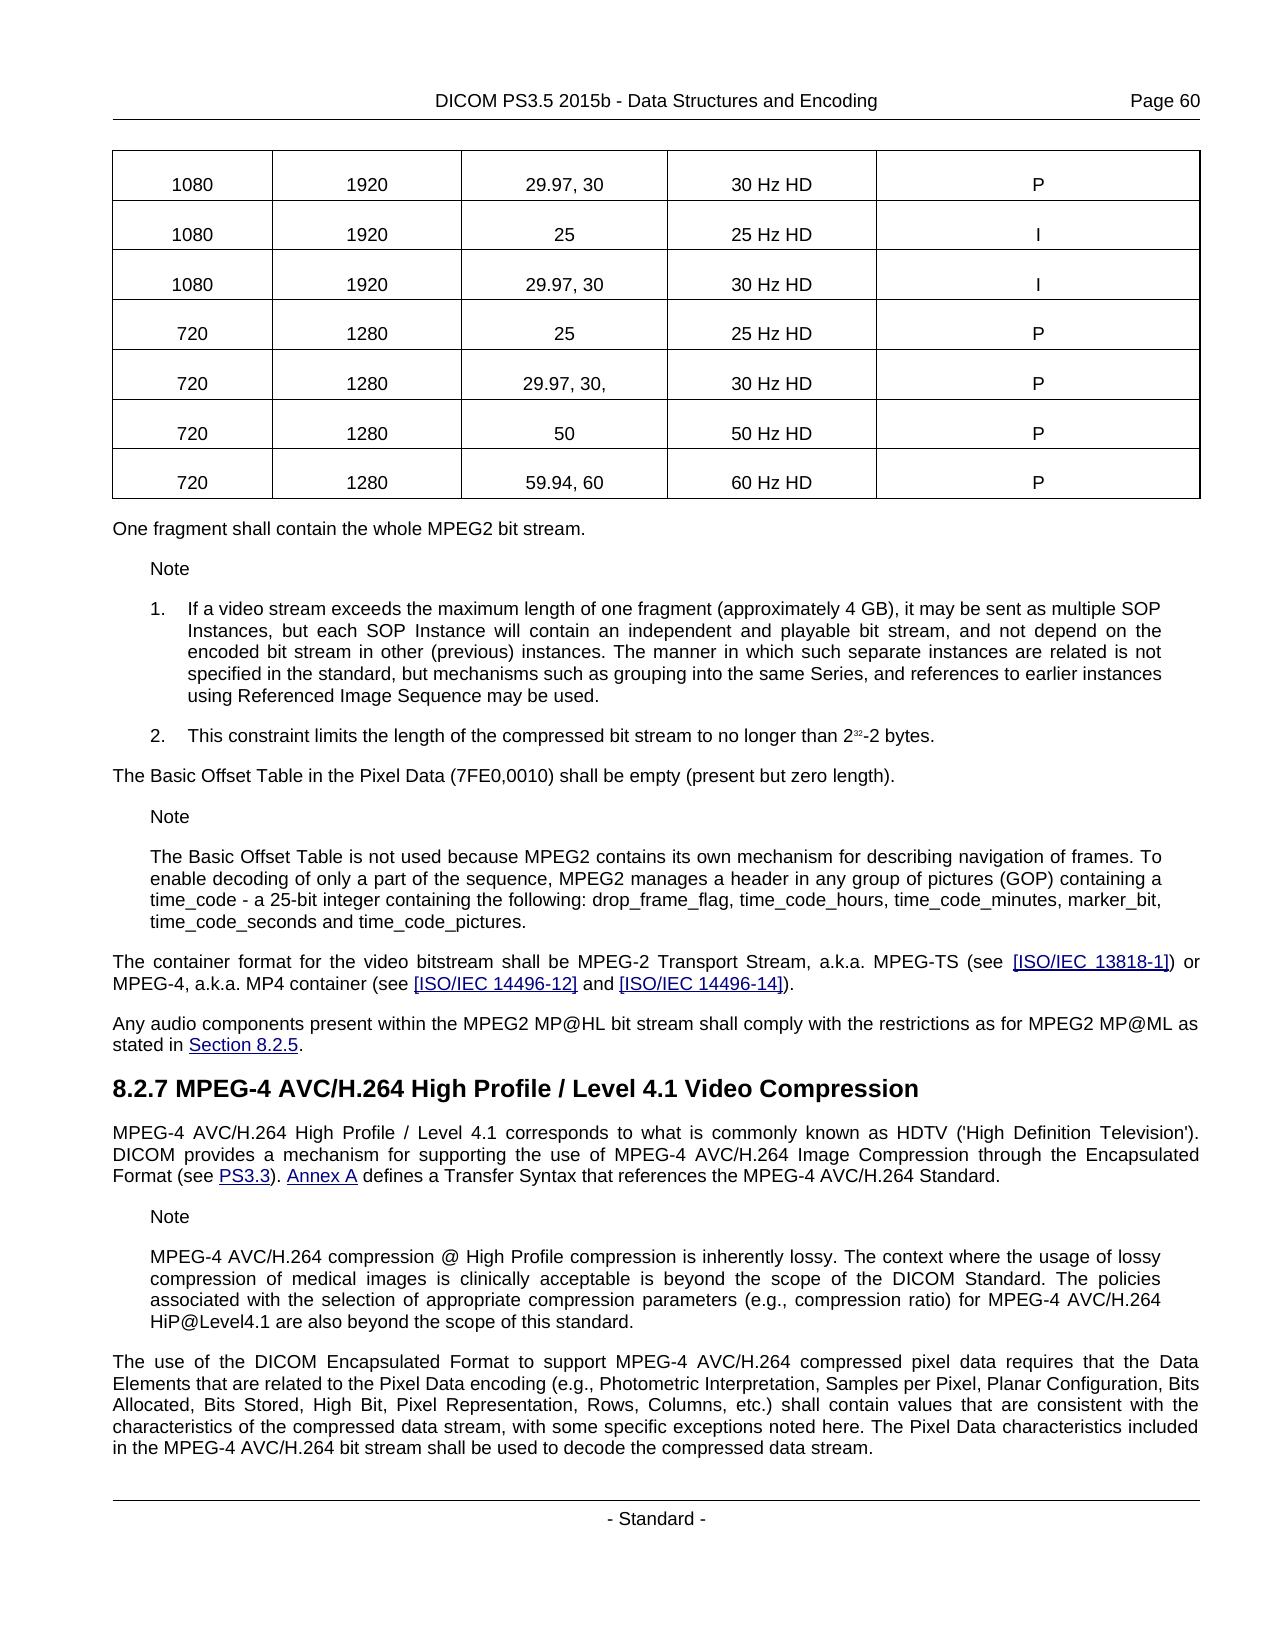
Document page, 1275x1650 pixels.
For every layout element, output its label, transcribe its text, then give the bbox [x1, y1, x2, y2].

table_cell 720 [113, 400, 272, 448]
table_cell P [877, 151, 1199, 200]
list This constraint limits the length of the compressed bit stream to no longer than 232-2 bytes. [150, 725, 1162, 746]
table_cell P [877, 300, 1199, 349]
text Any audio components present within the MPEG2 MP@HL bit stream shall comply with the restrictions as for MPEG2 MP@ML as stated in Section 8.2.5. [112, 1013, 1200, 1056]
table_cell P [877, 350, 1199, 398]
text The container format for the video bitstream shall be MPEG-2 Transport Stream, a.k.a. MPEG-TS (see [ISO/IEC 13818-1]) or MPEG-4, a.k.a. MP4 container (see [ISO/IEC 14496-12] and [ISO/IEC 14496-14]). [112, 951, 1200, 994]
table_cell 25 [462, 300, 667, 349]
table_cell 1280 [273, 449, 461, 498]
text The Basic Offset Table is not used because MPEG2 contains its own mechanism for describing navigation of frames. To enable decoding of only a part of the sequence, MPEG2 manages a header in any group of pictures (GOP) containing a time_code - a 25-bit integer containing the following: drop_frame_flag, time_code_hours, time_code_minutes, marker_bit, time_code_seconds and time_code_pictures. [150, 846, 1162, 932]
text One fragment shall contain the whole MPEG2 bit stream. [112, 518, 1200, 539]
text Note [150, 1205, 1162, 1227]
table_cell 29.97, 30 [462, 250, 667, 299]
table_cell 30 Hz HD [668, 250, 876, 299]
table_cell 1280 [273, 350, 461, 398]
table_cell 720 [113, 449, 272, 498]
table_cell 720 [113, 350, 272, 398]
table_cell 25 Hz HD [668, 300, 876, 349]
table_cell 29.97, 30, [462, 350, 667, 398]
table_cell P [877, 449, 1199, 498]
table_cell 50 Hz HD [668, 400, 876, 448]
text MPEG-4 AVC/H.264 High Profile / Level 4.1 corresponds to what is commonly known as HDTV ('High Definition Television'). DICOM provides a mechanism for supporting the use of MPEG-4 AVC/H.264 Image Compression through the Encapsulated Format (see PS3.3). Annex A defines a Transfer Syntax that references the MPEG-4 AVC/H.264 Standard. [112, 1122, 1200, 1187]
text The Basic Offset Table in the Pixel Data (7FE0,0010) shall be empty (present but zero length). [112, 765, 1200, 787]
text Note [150, 805, 1162, 827]
table_cell 59.94, 60 [462, 449, 667, 498]
table_cell 29.97, 30 [462, 151, 667, 200]
table_cell 60 Hz HD [668, 449, 876, 498]
table_cell 1080 [113, 201, 272, 249]
table_cell 30 Hz HD [668, 350, 876, 398]
table_cell 1280 [273, 400, 461, 448]
table_cell 1280 [273, 300, 461, 349]
text Note [150, 558, 1162, 579]
table_cell 25 [462, 201, 667, 249]
table_cell 25 Hz HD [668, 201, 876, 249]
table_cell 1080 [113, 250, 272, 299]
table_cell 720 [113, 300, 272, 349]
table_cell 1080 [113, 151, 272, 200]
table_cell 50 [462, 400, 667, 448]
table_cell 1920 [273, 151, 461, 200]
table_cell 30 Hz HD [668, 151, 876, 200]
text The use of the DICOM Encapsulated Format to support MPEG-4 AVC/H.264 compressed pixel data requires that the Data Elements that are related to the Pixel Data encoding (e.g., Photometric Interpretation, Samples per Pixel, Planar Configuration, Bits Allocated, Bits Stored, High Bit, Pixel Representation, Rows, Columns, etc.) shall contain values that are consistent with the characteristics of the compressed data stream, with some specific exceptions noted here. The Pixel Data characteristics included in the MPEG-4 AVC/H.264 bit stream shall be used to decode the compressed data stream. [112, 1351, 1200, 1458]
table_cell P [877, 400, 1199, 448]
text 8.2.7 MPEG-4 AVC/H.264 High Profile / Level 4.1 Video Compression [112, 1074, 1200, 1103]
table_cell 1920 [273, 201, 461, 249]
text MPEG-4 AVC/H.264 compression @ High Profile compression is inherently lossy. The context where the usage of lossy compression of medical images is clinically acceptable is beyond the scope of the DICOM Standard. The policies associated with the selection of appropriate compression parameters (e.g., compression ratio) for MPEG-4 AVC/H.264 HiP@Level4.1 are also beyond the scope of this standard. [150, 1246, 1162, 1332]
list If a video stream exceeds the maximum length of one fragment (approximately 4 GB), it may be sent as multiple SOP Instances, but each SOP Instance will contain an independent and playable bit stream, and not depend on the encoded bit stream in other (previous) instances. The manner in which such separate instances are related is not specified in the standard, but mechanisms such as grouping into the same Series, and references to earlier instances using Referenced Image Sequence may be used. [150, 598, 1162, 706]
table_cell I [877, 250, 1199, 299]
table_cell 1920 [273, 250, 461, 299]
table_cell I [877, 201, 1199, 249]
